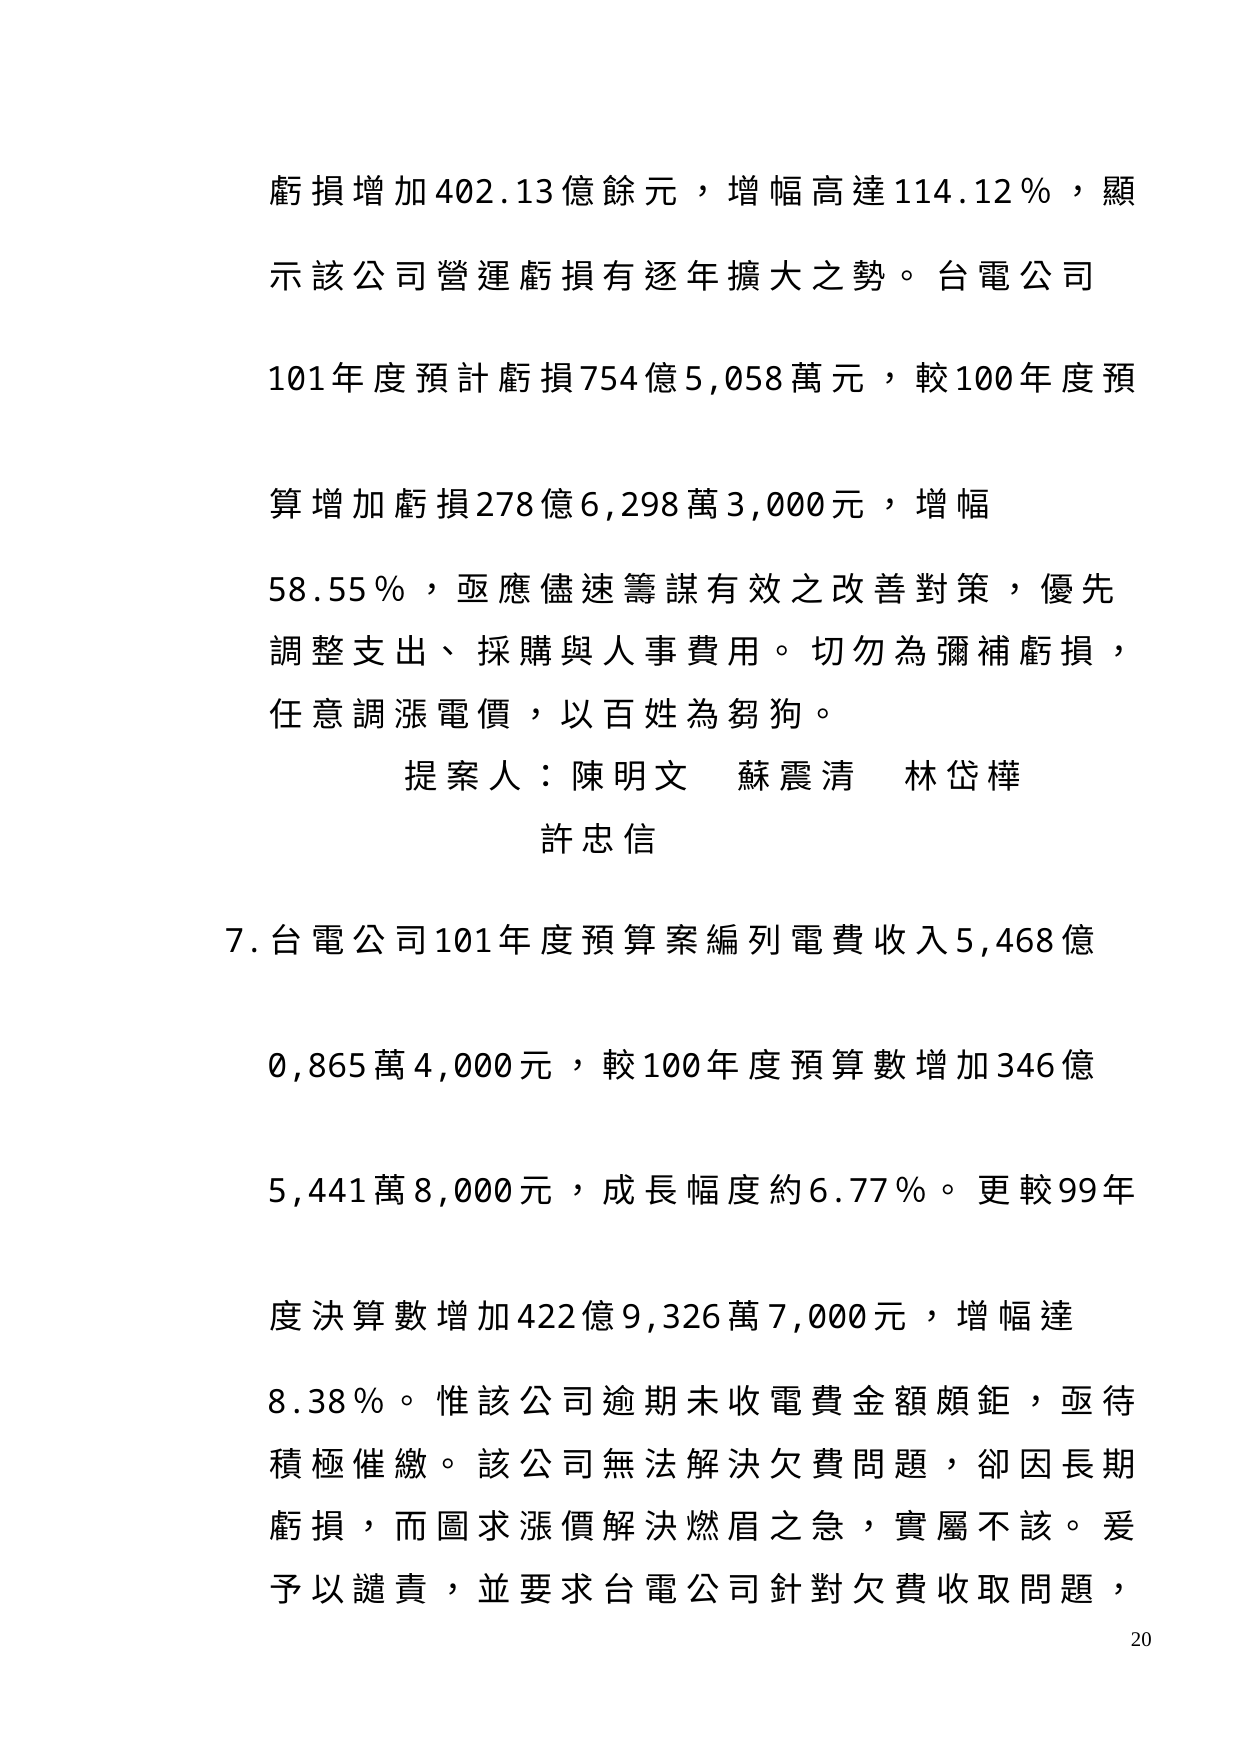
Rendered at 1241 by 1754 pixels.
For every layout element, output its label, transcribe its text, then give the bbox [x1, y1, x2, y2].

text 提案人：陳明文 蘇震清 林岱樺 許忠信 [396, 733, 1064, 858]
text 7.台電公司101年度預算案編列電費收入5,468億0,865萬4,000元，較100年度預算數增加346億5,441萬8,000元，成長幅度約6.77％。更較99年度決算數增加422億9,326萬7,000元，增幅達8.38％。惟該公司逾期未收電費金額頗鉅，亟待積極催繳。該公司無法解決欠費問題，卻因長期虧損，而圖求漲價解決燃眉之急，實屬不該。爰予以譴責，並要求台電公司針對欠費收取問題， [223, 858, 1150, 1608]
text 虧損增加402.13億餘元，增幅高達114.12％，顯示該公司營運虧損有逐年擴大之勢。台電公司101年度預計虧損754億5,058萬元，較100年度預算增加虧損278億6,298萬3,000元，增幅58.55％，亟應儘速籌謀有效之改善對策，優先調整支出、採購與人事費用。切勿為彌補虧損，任意調漲電價，以百姓為芻狗。 [223, 108, 1150, 733]
